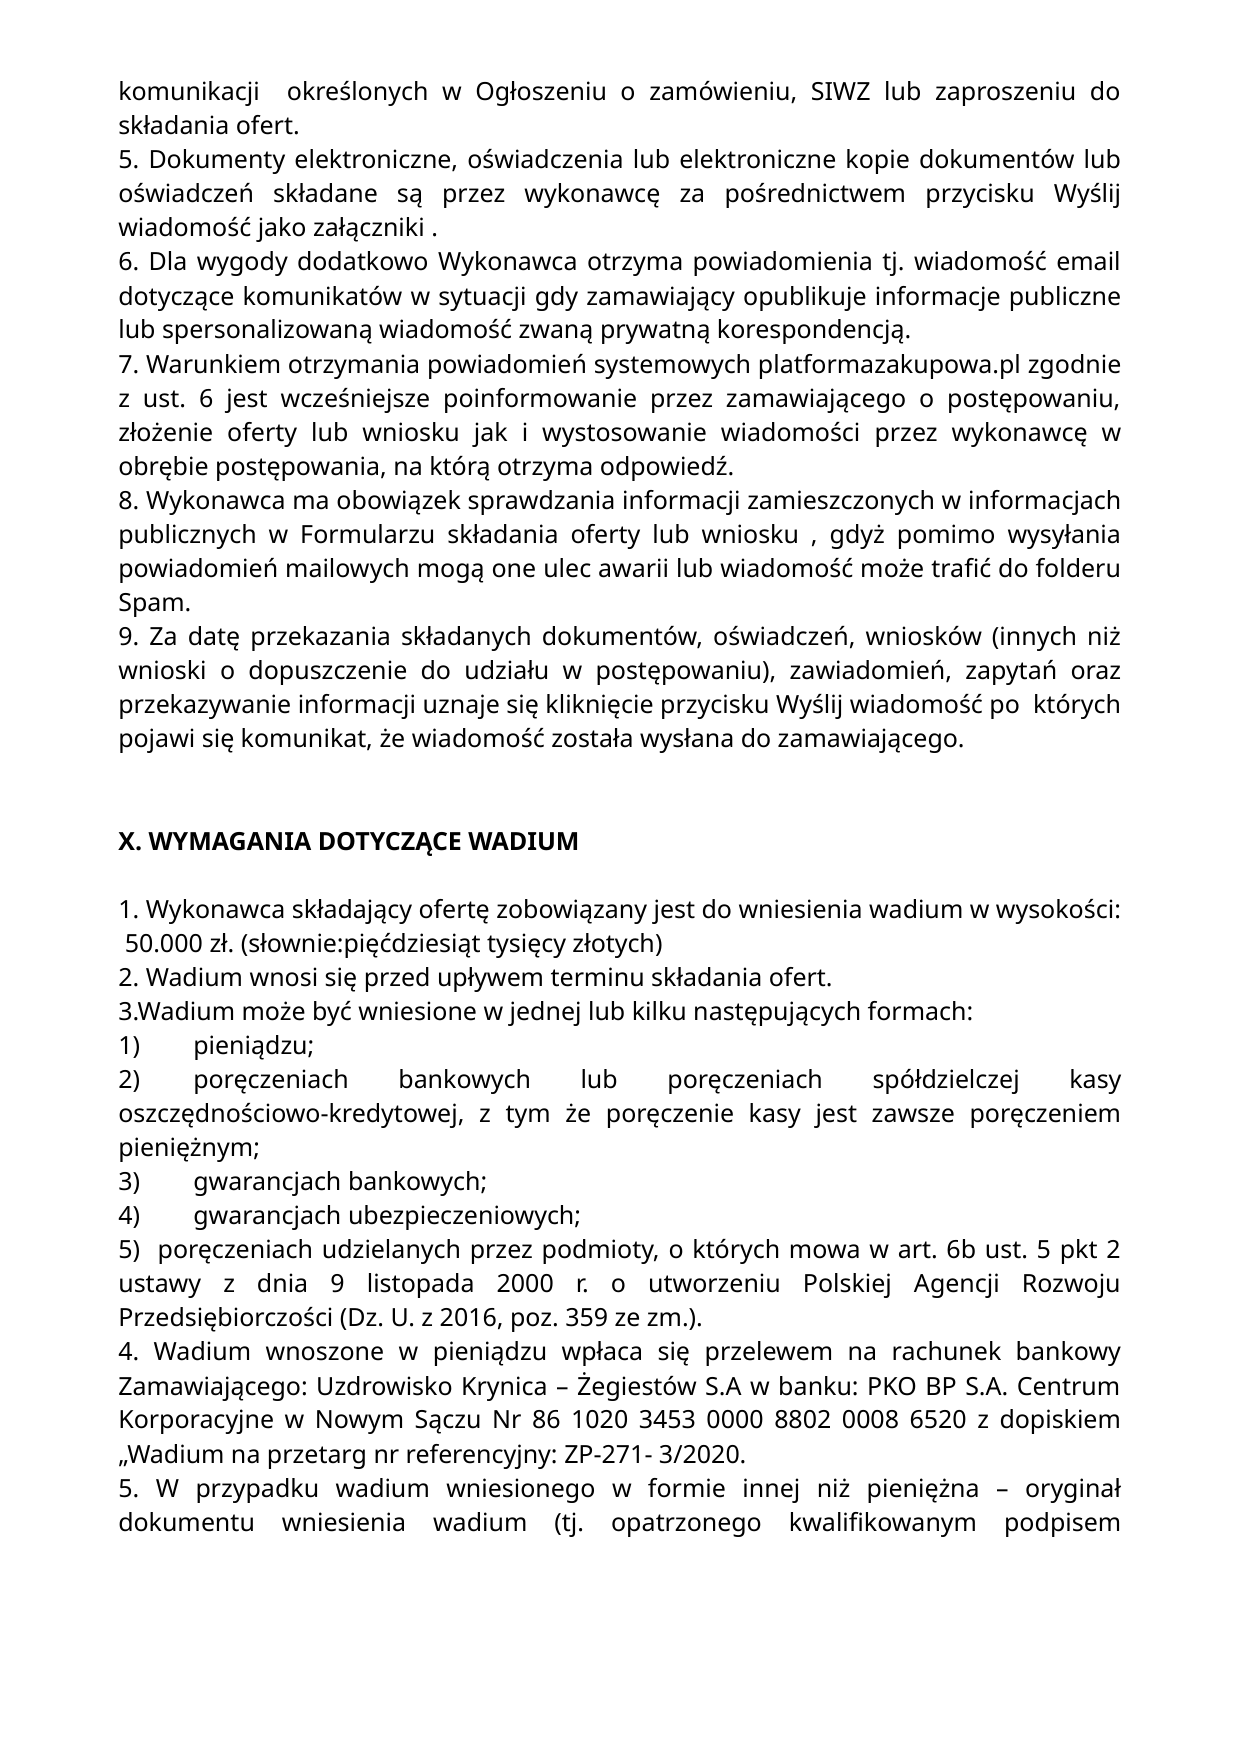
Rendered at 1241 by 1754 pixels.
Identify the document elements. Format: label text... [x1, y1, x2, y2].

text 3.Wadium może być wniesione w jednej lub kilku następujących formach: [118, 993, 1122, 1027]
text 5. W przypadku wadium wniesionego w formie innej niż pieniężna – oryginał dokumentu wniesienia wadium (tj. opatrzonego kwalifikowanym podpisem [118, 1470, 1122, 1538]
text 4. Wadium wnoszone w pieniądzu wpłaca się przelewem na rachunek bankowy Zamawiającego: Uzdrowisko Krynica – Żegiestów S.A w banku: PKO BP S.A. Centrum Korporacyjne w Nowym Sączu Nr 86 1020 3453 0000 8802 0008 6520 z dopiskiem „Wadium na przetarg nr referencyjny: ZP-271- 3/2020. [118, 1334, 1122, 1470]
text 3) gwarancjach bankowych; [118, 1164, 1122, 1198]
text 1. Wykonawca składający ofertę zobowiązany jest do wniesienia wadium w wysokości: [118, 891, 1122, 925]
text 1) pieniądzu; [118, 1027, 1122, 1062]
text 6. Dla wygody dodatkowo Wykonawca otrzyma powiadomienia tj. wiadomość email dotyczące komunikatów w sytuacji gdy zamawiający opublikuje informacje publiczne lub spersonalizowaną wiadomość zwaną prywatną korespondencją. [118, 244, 1122, 346]
text X. WYMAGANIA DOTYCZĄCE WADIUM [118, 823, 1122, 857]
text 5) poręczeniach udzielanych przez podmioty, o których mowa w art. 6b ust. 5 pkt 2 ustawy z dnia 9 listopada 2000 r. o utworzeniu Polskiej Agencji Rozwoju Przedsiębiorczości (Dz. U. z 2016, poz. 359 ze zm.). [118, 1232, 1122, 1334]
text 50.000 zł. (słownie:pięćdziesiąt tysięcy złotych) [118, 925, 1122, 959]
text 4) gwarancjach ubezpieczeniowych; [118, 1198, 1122, 1232]
text 2. Wadium wnosi się przed upływem terminu składania ofert. [118, 959, 1122, 993]
text 8. Wykonawca ma obowiązek sprawdzania informacji zamieszczonych w informacjach publicznych w Formularzu składania oferty lub wniosku , gdyż pomimo wysyłania powiadomień mailowych mogą one ulec awarii lub wiadomość może trafić do folderu Spam. [118, 482, 1122, 619]
text 5. Dokumenty elektroniczne, oświadczenia lub elektroniczne kopie dokumentów lub oświadczeń składane są przez wykonawcę za pośrednictwem przycisku Wyślij wiadomość jako załączniki . [118, 142, 1122, 244]
text 7. Warunkiem otrzymania powiadomień systemowych platformazakupowa.pl zgodnie z ust. 6 jest wcześniejsze poinformowanie przez zamawiającego o postępowaniu, złożenie oferty lub wniosku jak i wystosowanie wiadomości przez wykonawcę w obrębie postępowania, na którą otrzyma odpowiedź. [118, 346, 1122, 482]
text 2) poręczeniach bankowych lub poręczeniach spółdzielczej kasy oszczędnościowo-kredytowej, z tym że poręczenie kasy jest zawsze poręczeniem pieniężnym; [118, 1062, 1122, 1164]
text 9. Za datę przekazania składanych dokumentów, oświadczeń, wniosków (innych niż wnioski o dopuszczenie do udziału w postępowaniu), zawiadomień, zapytań oraz przekazywanie informacji uznaje się kliknięcie przycisku Wyślij wiadomość po których pojawi się komunikat, że wiadomość została wysłana do zamawiającego. [118, 619, 1122, 755]
text komunikacji określonych w Ogłoszeniu o zamówieniu, SIWZ lub zaproszeniu do składania ofert. [118, 74, 1122, 142]
